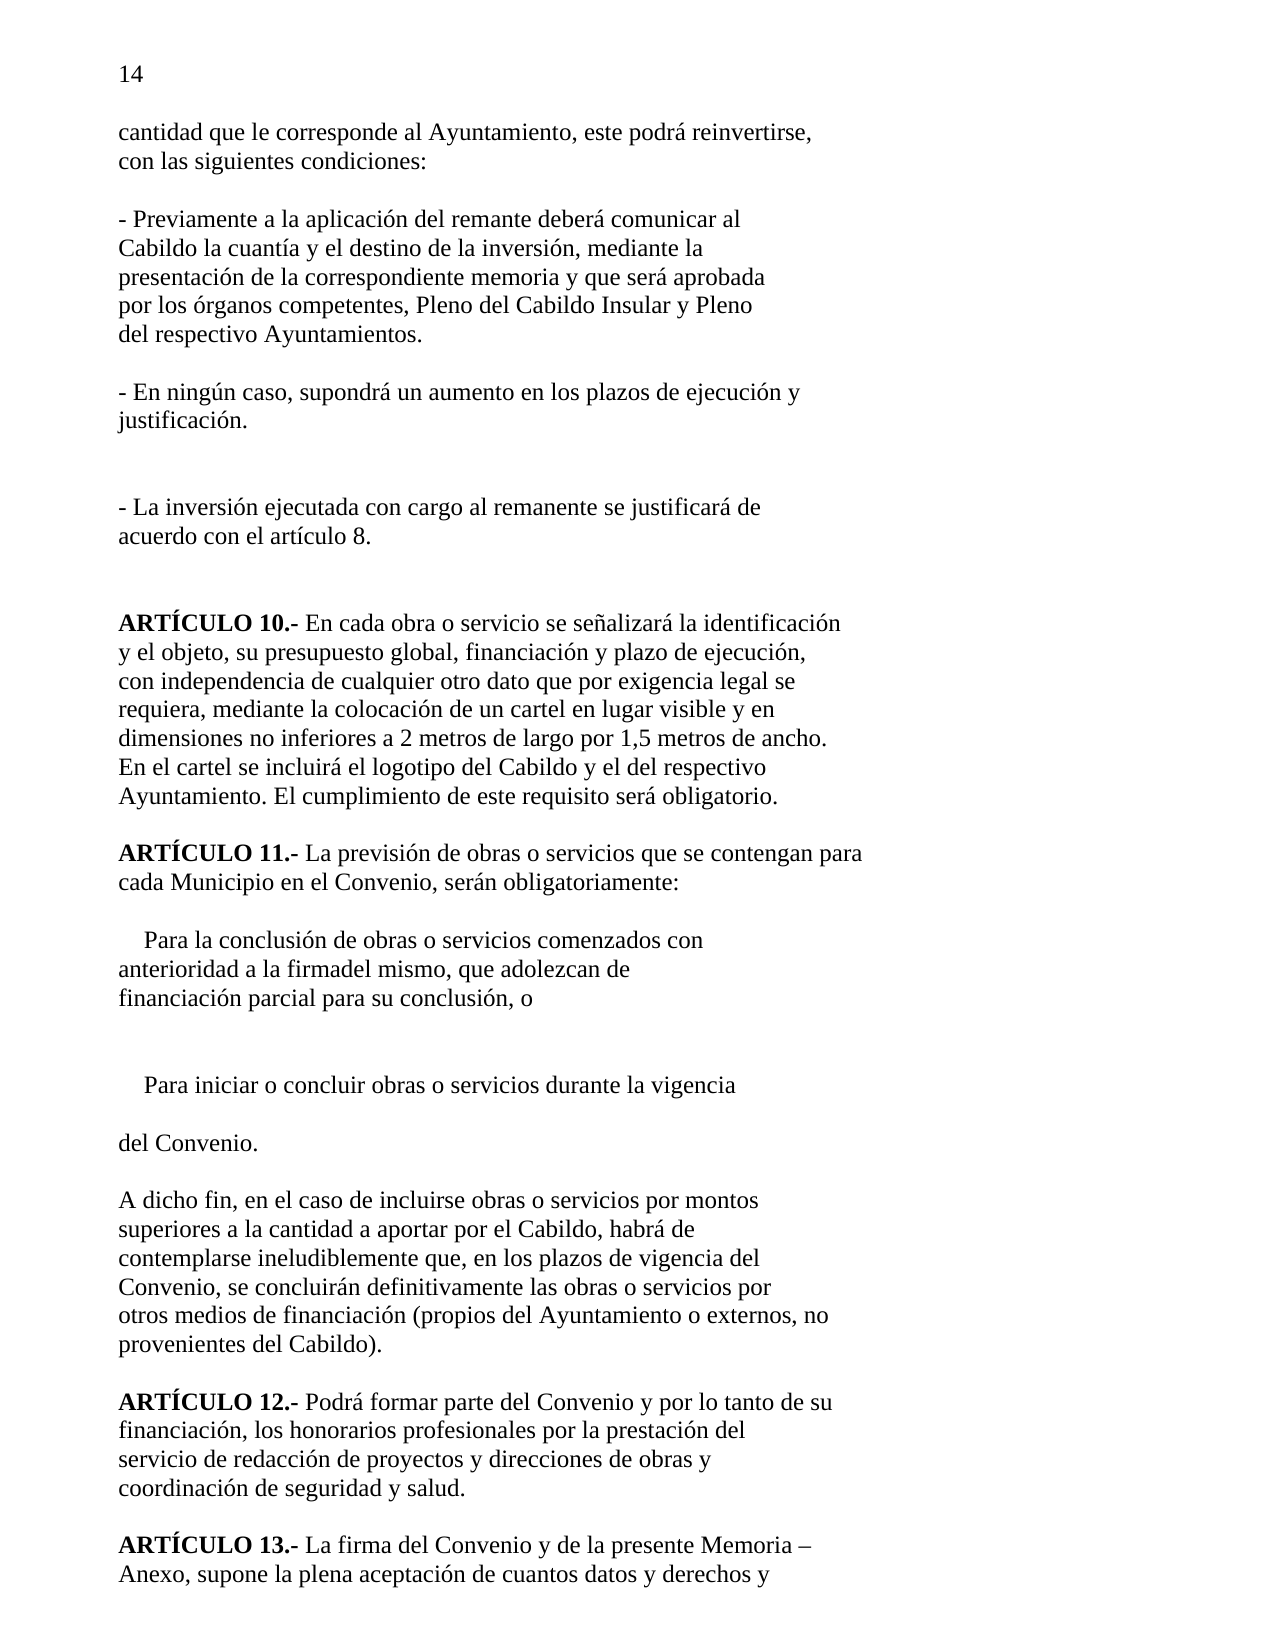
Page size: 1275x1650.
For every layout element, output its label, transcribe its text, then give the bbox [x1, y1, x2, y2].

text - La inversión ejecutada con cargo al remanente se justificará de acuerdo con el artículo 8. [118, 464, 1216, 550]
text 14 [118, 59, 1216, 88]
text  Para iniciar o concluir obras o servicios durante la vigencia [118, 1041, 1216, 1098]
text ARTÍCULO 10.- En cada obra o servicio se señalizará la identificación y el objeto, su presupuesto global, financiación y plazo de ejecución, con independencia de cualquier otro dato que por exigencia legal se requiera, mediante la colocación de un cartel en lugar visible y en dimensiones no inferiores a 2 metros de largo por 1,5 metros de ancho. En el cartel se incluirá el logotipo del Cabildo y el del respectivo Ayuntamiento. El cumplimiento de este requisito será obligatorio. ARTÍCULO 11.- La previsión de obras o servicios que se contengan para cada Municipio en el Convenio, serán obligatoriamente: [118, 579, 1216, 896]
text del Convenio. A dicho fin, en el caso de incluirse obras o servicios por montos superiores a la cantidad a aportar por el Cabildo, habrá de contemplarse ineludiblemente que, en los plazos de vigencia del Convenio, se concluirán definitivamente las obras o servicios por otros medios de financiación (propios del Ayuntamiento o externos, no provenientes del Cabildo). ARTÍCULO 12.- Podrá formar parte del Convenio y por lo tanto de su financiación, los honorarios profesionales por la prestación del servicio de redacción de proyectos y direcciones de obras y coordinación de seguridad y salud. ARTÍCULO 13.- La firma del Convenio y de la presente Memoria – Anexo, supone la plena aceptación de cuantos datos y derechos y [118, 1128, 1216, 1588]
text cantidad que le corresponde al Ayuntamiento, este podrá reinvertirse, con las siguientes condiciones: [118, 117, 1216, 175]
text  Para la conclusión de obras o servicios comenzados con anterioridad a la firmadel mismo, que adolezcan de financiación parcial para su conclusión, o [118, 925, 1216, 1011]
text - Previamente a la aplicación del remante deberá comunicar al Cabildo la cuantía y el destino de la inversión, mediante la presentación de la correspondiente memoria y que será aprobada por los órganos competentes, Pleno del Cabildo Insular y Pleno del respectivo Ayuntamientos. - En ningún caso, supondrá un aumento en los plazos de ejecución y justificación. [118, 204, 1216, 434]
